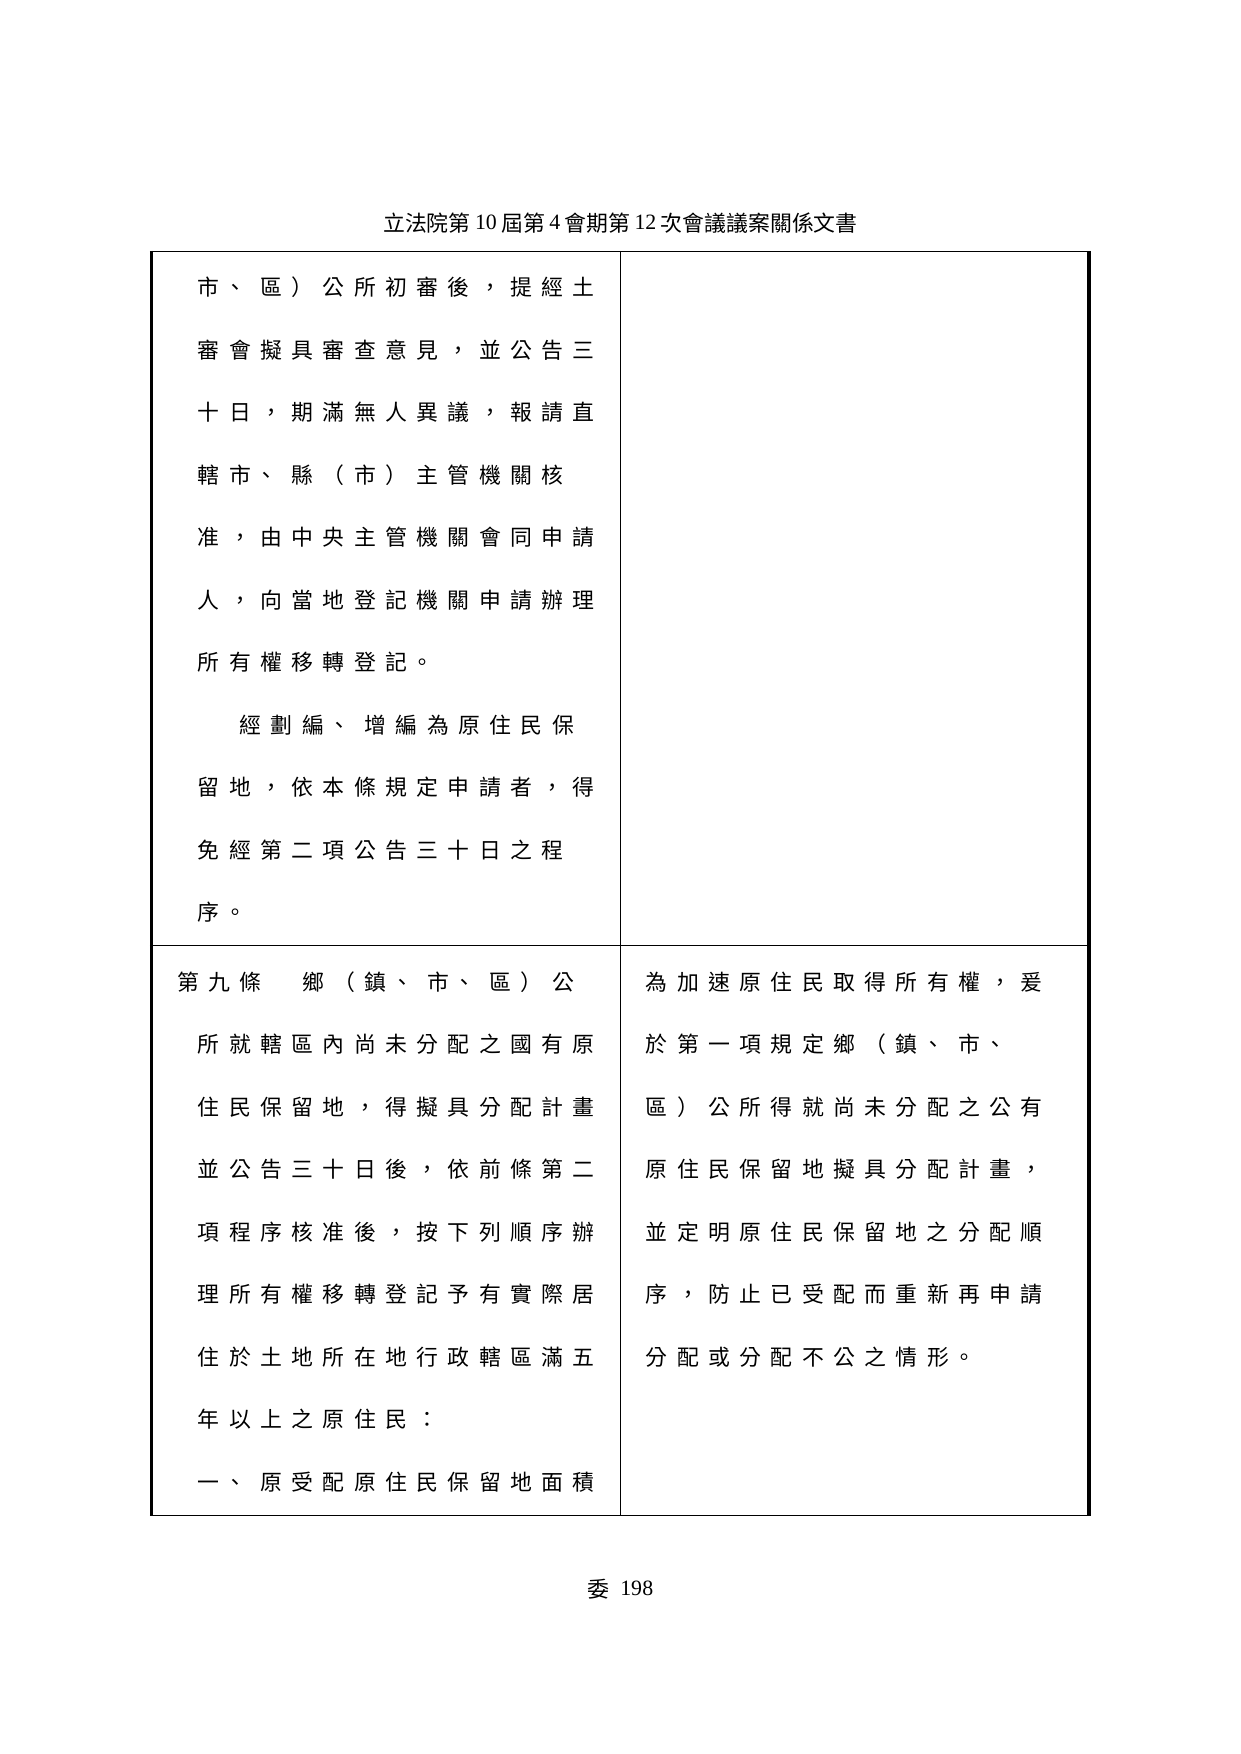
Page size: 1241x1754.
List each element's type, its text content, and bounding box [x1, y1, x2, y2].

table_cell 第八條 符合下列情形之一者，原住民得申請權利回復無償取得國有原住民保留地所有權： 一、七十九年三月二十六日前已由原住民使用迄今之國有原住民保留地。 二、原住民於國有原住民保留地內有原有自住房屋，其面積以建築物及其附屬設施實際使用者為準。 前項申請案由鄉（鎮、市、區）公所初審後，提經土審會擬具審查意見，並公告三十日，期滿無人異議，報請直轄市、縣（市）主管機關核准，由中央主管機關會同申請人，向當地登記機關申請辦理所有權移轉登記。 經劃編、增編為原住民保留地，依本條規定申請者，得免經第二項公告三十日之程序。 [153, 252, 620, 945]
table_cell [621, 252, 1087, 945]
table_cell 第九條 鄉（鎮、市、區）公所就轄區內尚未分配之國有原住民保留地，得擬具分配計畫並公告三十日後，依前條第二項程序核准後，按下列順序辦理所有權移轉登記予有實際居住於土地所在地行政轄區滿五年以上之原住民： 一、原受配原住民保留地面積 [153, 946, 620, 1514]
table_cell 為加速原住民取得所有權，爰於第一項規定鄉（鎮、市、區）公所得就尚未分配之公有原住民保留地擬具分配計畫，並定明原住民保留地之分配順序，防止已受配而重新再申請分配或分配不公之情形。 [621, 946, 1087, 1514]
